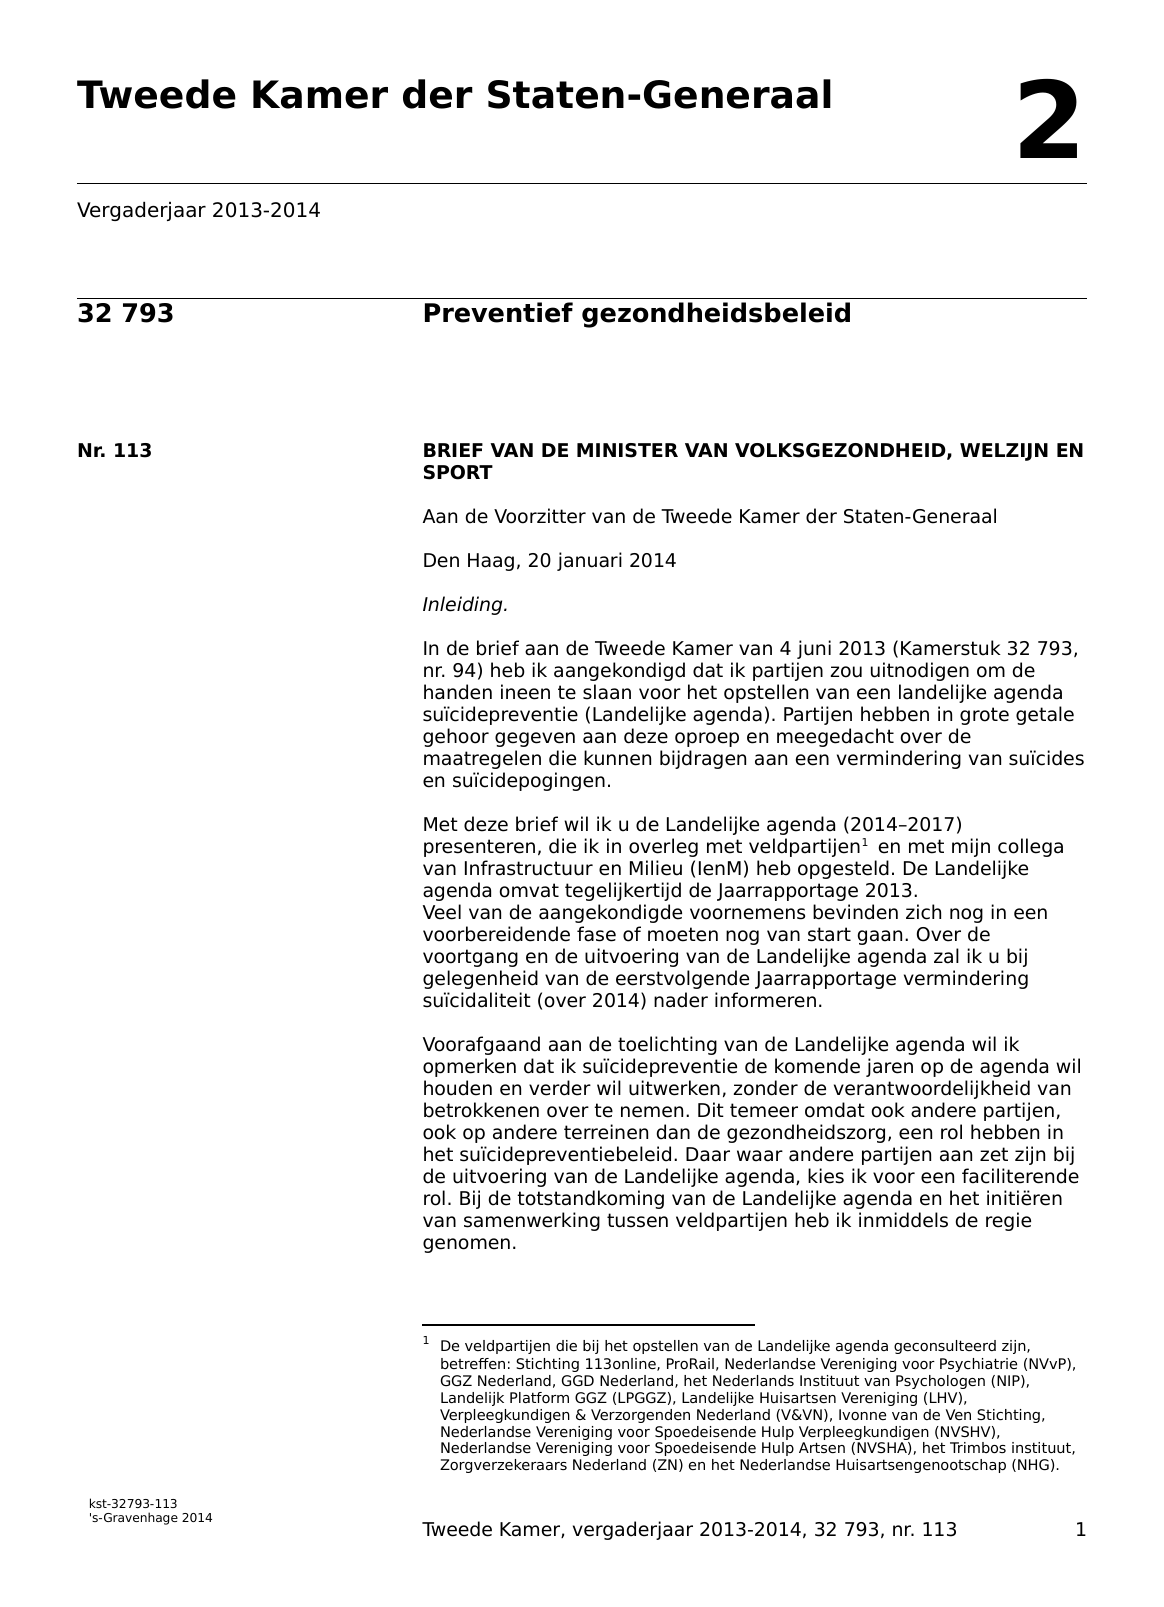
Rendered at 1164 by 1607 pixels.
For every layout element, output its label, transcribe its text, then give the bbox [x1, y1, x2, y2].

table_header Tweede Kamer der Staten-Generaal [77, 59, 886, 183]
text kst-32793-113 [88, 1497, 323, 1511]
text 's-Gravenhage 2014 [88, 1511, 323, 1525]
subtitle 32 793 Preventief gezondheidsbeleid [77, 299, 1087, 329]
text Den Haag, 20 januari 2014 [422, 550, 1087, 572]
text In de brief aan de Tweede Kamer van 4 juni 2013 (Kamerstuk 32 793, nr. 94) heb ik aangekondigd dat ik partijen zou uitnodigen om de handen ineen te slaan voor het opstellen van een landelijke agenda suïcidepreventie (Landelijke agenda). Partijen hebben in grote getale gehoor gegeven aan deze oproep en meegedacht over de maatregelen die kunnen bijdragen aan een vermindering van suïcides en suïcidepogingen. [422, 638, 1087, 792]
text Voorafgaand aan de toelichting van de Landelijke agenda wil ik opmerken dat ik suïcidepreventie de komende jaren op de agenda wil houden en verder wil uitwerken, zonder de verantwoordelijkheid van betrokkenen over te nemen. Dit temeer omdat ook andere partijen, ook op andere terreinen dan de gezondheidszorg, een rol hebben in het suïcidepreventiebeleid. Daar waar andere partijen aan zet zijn bij de uitvoering van de Landelijke agenda, kies ik voor een faciliterende rol. Bij de totstandkoming van de Landelijke agenda en het initiëren van samenwerking tussen veldpartijen heb ik inmiddels de regie genomen. [422, 1034, 1087, 1254]
subtitle Nr. 113 BRIEF VAN DE MINISTER VAN VOLKSGEZONDHEID, WELZIJN EN SPORT [77, 440, 1087, 484]
text Veel van de aangekondigde voornemens bevinden zich nog in een voorbereidende fase of moeten nog van start gaan. Over de voortgang en de uitvoering van de Landelijke agenda zal ik u bij gelegenheid van de eerstvolgende Jaarrapportage vermindering suïcidaliteit (over 2014) nader informeren. [422, 902, 1087, 1012]
text De veldpartijen die bij het opstellen van de Landelijke agenda geconsulteerd zijn, betreffen: Stichting 113online, ProRail, Nederlandse Vereniging voor Psychiatrie (NVvP), GGZ Nederland, GGD Nederland, het Nederlands Instituut van Psychologen (NIP), Landelijk Platform GGZ (LPGGZ), Landelijke Huisartsen Vereniging (LHV), Verpleegkundigen & Verzorgenden Nederland (V&VN), Ivonne van de Ven Stichting, Nederlandse Vereniging voor Spoedeisende Hulp Verpleegkundigen (NVSHV), Nederlandse Vereniging voor Spoedeisende Hulp Artsen (NVSHA), het Trimbos instituut, Zorgverzekeraars Nederland (ZN) en het Nederlandse Huisartsengenootschap (NHG). [422, 1334, 1087, 1474]
text Met deze brief wil ik u de Landelijke agenda (2014–2017) presenteren, die ik in overleg met veldpartijen en met mijn collega van Infrastructuur en Milieu (IenM) heb opgesteld. De Landelijke agenda omvat tegelijkertijd de Jaarrapportage 2013. [422, 814, 1087, 902]
table_header 2 [886, 59, 1087, 183]
text Aan de Voorzitter van de Tweede Kamer der Staten-Generaal [422, 506, 1087, 528]
table_cell Vergaderjaar 2013-2014 [77, 184, 1087, 298]
subtitle Inleiding. [422, 594, 1087, 616]
